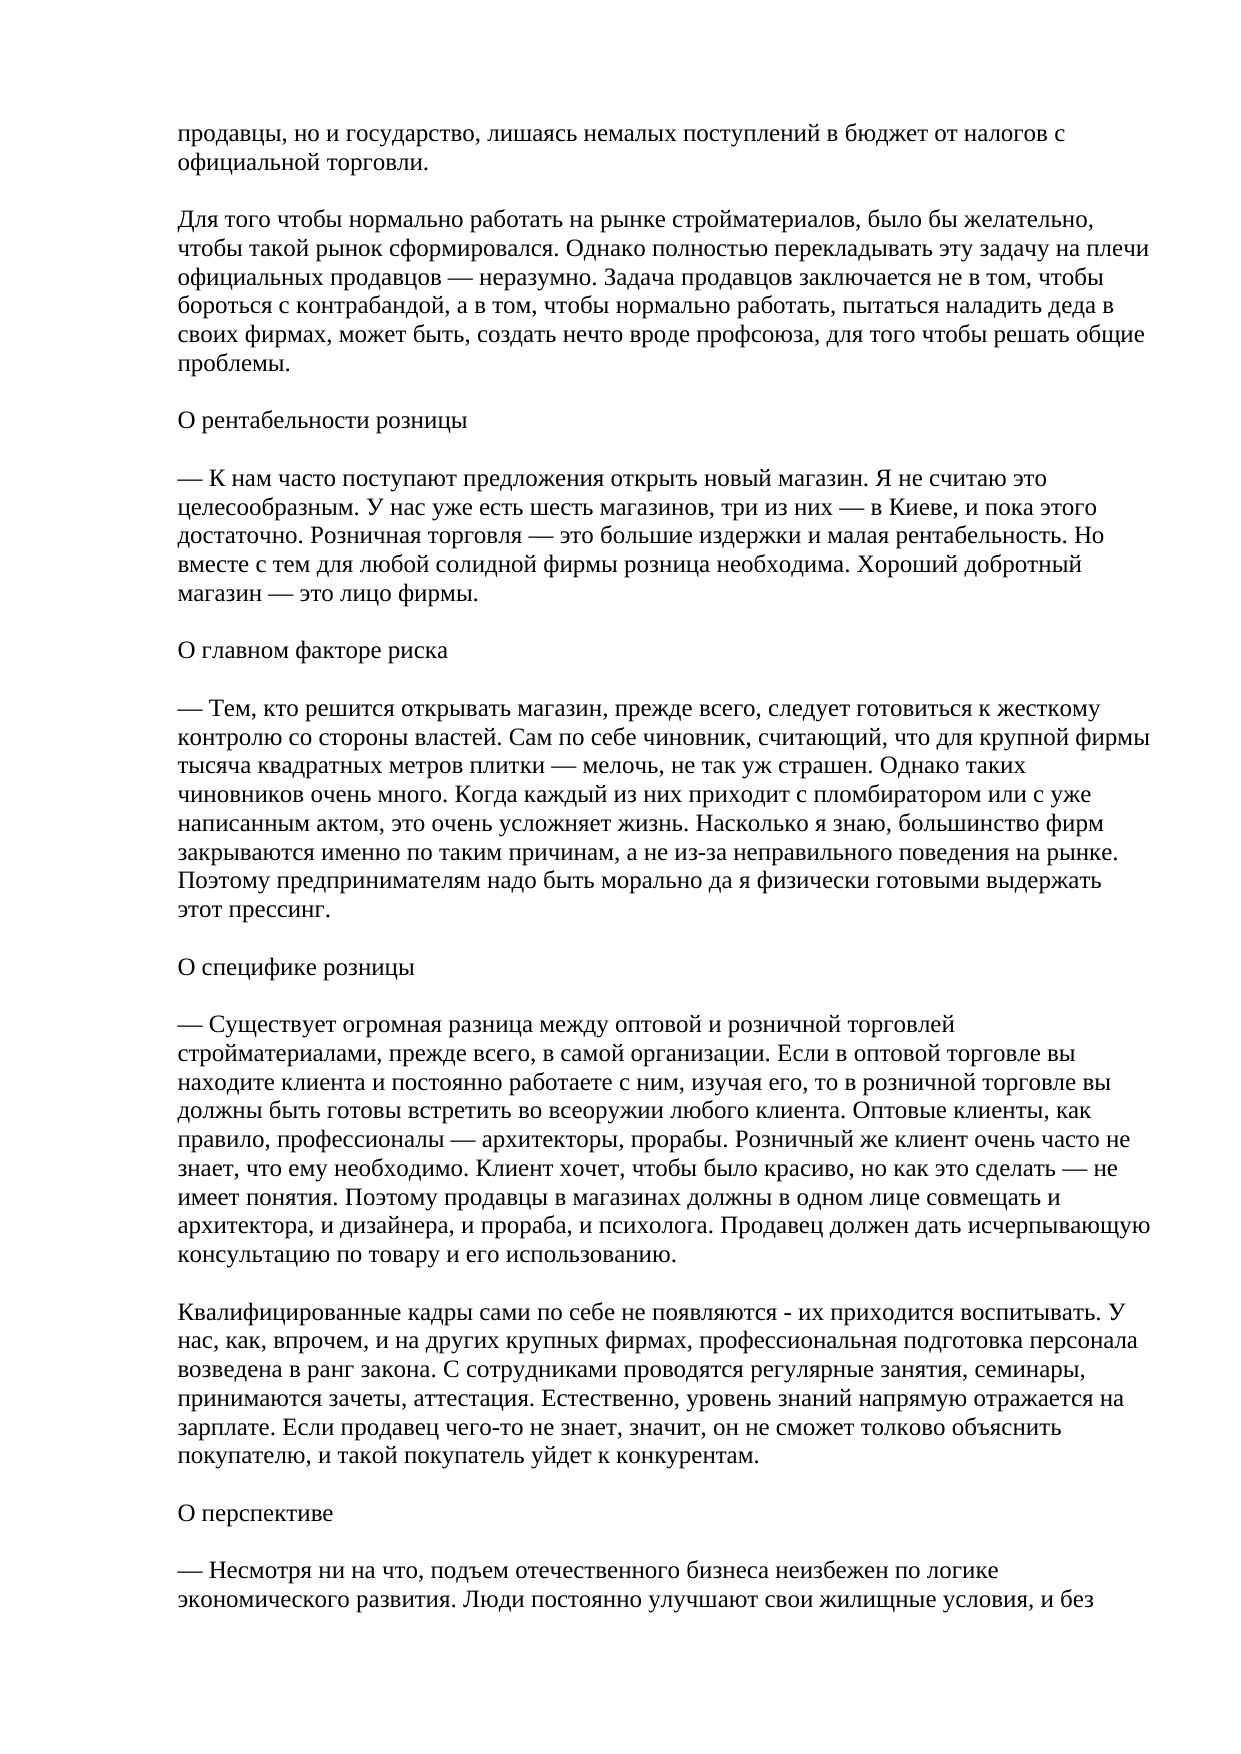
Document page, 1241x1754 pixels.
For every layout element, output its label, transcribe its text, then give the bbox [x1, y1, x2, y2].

text О перспективе [177, 1498, 1152, 1527]
text О специфике розницы [177, 952, 1152, 981]
text — К нам часто поступают предложения открыть новый магазин. Я не считаю это целесообразным. У нас уже есть шесть магазинов, три из них — в Киеве, и пока этого достаточно. Розничная торговля — это большие издержки и малая рентабельность. Но вместе с тем для любой солидной фирмы розница необходима. Хороший добротный магазин — это лицо фирмы. [177, 463, 1152, 607]
text Для того чтобы нормально работать на рынке стройматериалов, было бы желательно, чтобы такой рынок сформировался. Однако полностью перекладывать эту задачу на плечи официальных продавцов — неразумно. Задача продавцов заключается не в том, чтобы бороться с контрабандой, а в том, чтобы нормально работать, пытаться наладить деда в своих фирмах, может быть, создать нечто вроде профсоюза, для того чтобы решать общие проблемы. [177, 204, 1152, 377]
text — Несмотря ни на что, подъем отечественного бизнеса неизбежен по логике экономического развития. Люди постоянно улучшают свои жилищные условия, и без [177, 1556, 1152, 1613]
text Квалифицированные кадры сами по себе не появляются - их приходится воспитывать. У нас, как, впрочем, и на других крупных фирмах, профессиональная подготовка персонала возведена в ранг закона. С сотрудниками проводятся регулярные занятия, семинары, принимаются зачеты, аттестация. Естественно, уровень знаний напрямую отражается на зарплате. Если продавец чего-то не знает, значит, он не сможет толково объяснить покупателю, и такой покупатель уйдет к конкурентам. [177, 1297, 1152, 1469]
text — Существует огромная разница между оптовой и розничной торговлей стройматериалами, прежде всего, в самой организации. Если в оптовой торговле вы находите клиента и постоянно работаете с ним, изучая его, то в розничной торговле вы должны быть готовы встретить во всеоружии любого клиента. Оптовые клиенты, как правило, профессионалы — архитекторы, прорабы. Розничный же клиент очень часто не знает, что ему необходимо. Клиент хочет, чтобы было красиво, но как это сделать — не имеет понятия. Поэтому продавцы в магазинах должны в одном лице совмещать и архитектора, и дизайнера, и прораба, и психолога. Продавец должен дать исчерпывающую консультацию по товару и его использованию. [177, 1009, 1152, 1268]
text О рентабельности розницы [177, 406, 1152, 434]
text — Тем, кто решится открывать магазин, прежде всего, следует готовиться к жесткому контролю со стороны властей. Сам по себе чиновник, считающий, что для крупной фирмы тысяча квадратных метров плитки — мелочь, не так уж страшен. Однако таких чиновников очень много. Когда каждый из них приходит с пломбиратором или с уже написанным актом, это очень усложняет жизнь. Насколько я знаю, большинство фирм закрываются именно по таким причинам, а не из-за неправильного поведения на рынке. Поэтому предпринимателям надо быть морально да я физически готовыми выдержать этот прессинг. [177, 693, 1152, 923]
text продавцы, но и государство, лишаясь немалых поступлений в бюджет от налогов с официальной торговли. [177, 118, 1152, 176]
text О главном факторе риска [177, 636, 1152, 664]
